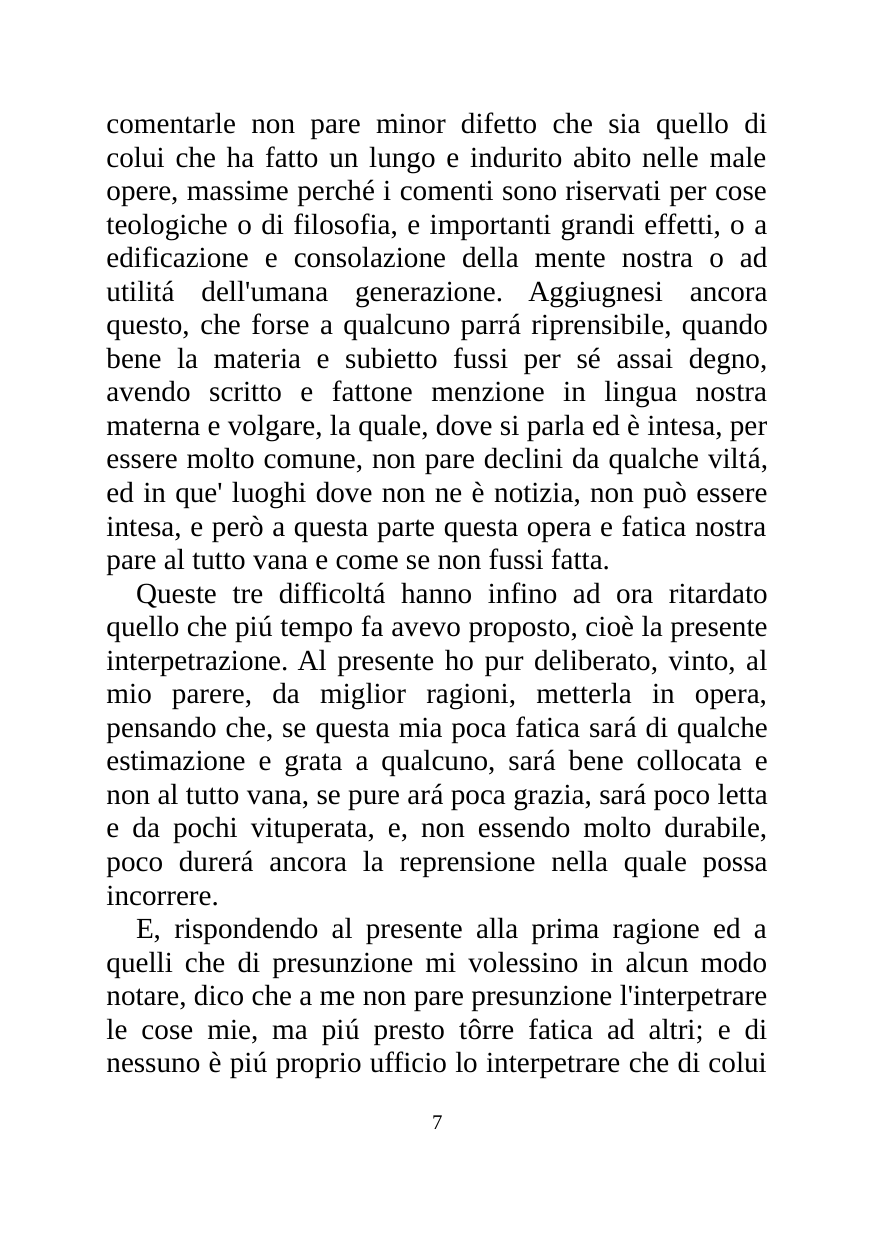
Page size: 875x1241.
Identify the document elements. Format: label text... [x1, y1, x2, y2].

text E, rispondendo al presente alla prima ragione ed a quelli che di presunzione mi volessino in alcun modo notare, dico che a me non pare presunzione l'interpetrare le cose mie, ma piú presto tôrre fatica ad altri; e di nessuno è piú proprio ufficio lo interpetrare che di colui [106, 911, 768, 1079]
text comentarle non pare minor difetto che sia quello di colui che ha fatto un lungo e indurito abito nelle male opere, massime perché i comenti sono riservati per cose teologiche o di filosofia, e importanti grandi effetti, o a edificazione e consolazione della mente nostra o ad utilitá dell'umana generazione. Aggiugnesi ancora questo, che forse a qualcuno parrá riprensibile, quando bene la materia e subietto fussi per sé assai degno, avendo scritto e fattone menzione in lingua nostra materna e volgare, la quale, dove si parla ed è intesa, per essere molto comune, non pare declini da qualche viltá, ed in que' luoghi dove non ne è notizia, non può essere intesa, e però a questa parte questa opera e fatica nostra pare al tutto vana e come se non fussi fatta. [106, 106, 768, 576]
text Queste tre difficoltá hanno infino ad ora ritardato quello che piú tempo fa avevo proposto, cioè la presente interpetrazione. Al presente ho pur deliberato, vinto, al mio parere, da miglior ragioni, metterla in opera, pensando che, se questa mia poca fatica sará di qualche estimazione e grata a qualcuno, sará bene collocata e non al tutto vana, se pure ará poca grazia, sará poco letta e da pochi vituperata, e, non essendo molto durabile, poco durerá ancora la reprensione nella quale possa incorrere. [106, 576, 768, 911]
